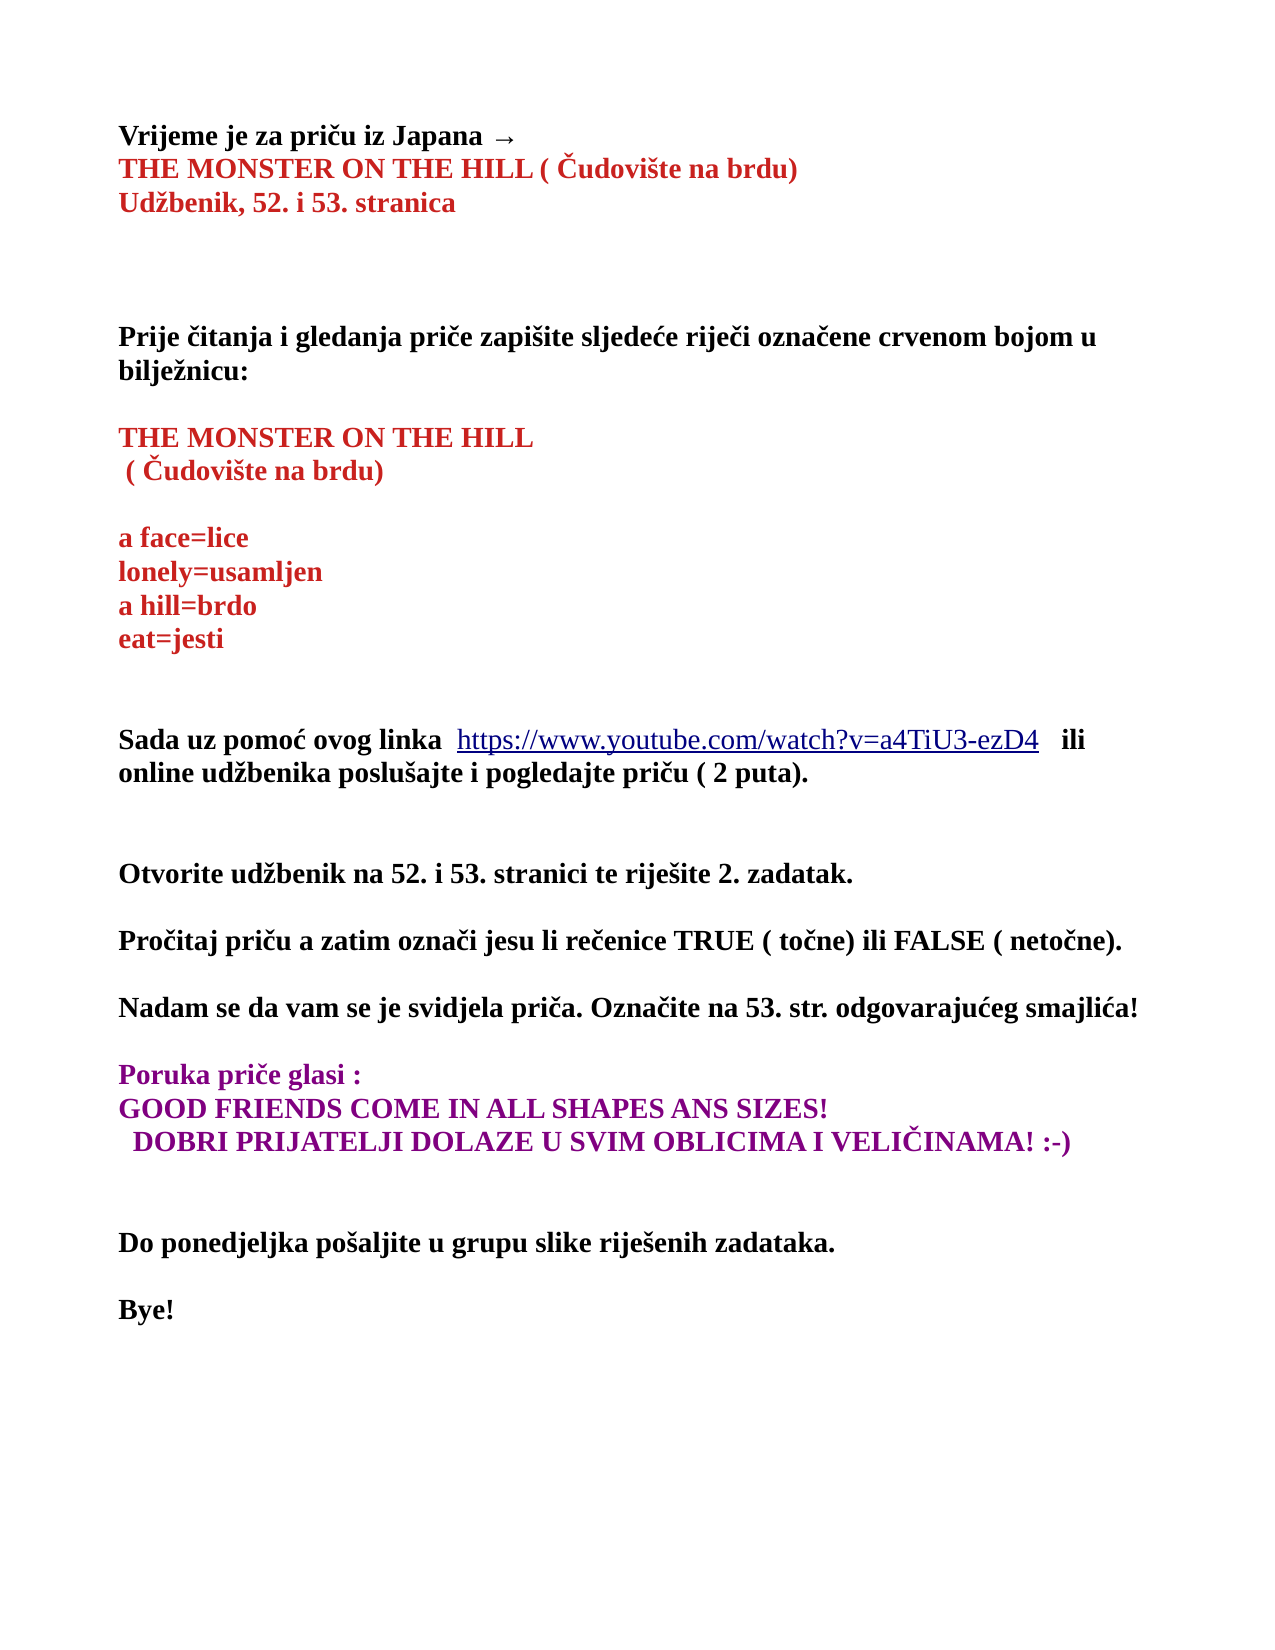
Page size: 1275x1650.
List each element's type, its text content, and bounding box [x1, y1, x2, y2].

text Vrijeme je za priču iz Japana → [118, 118, 1157, 152]
text Nadam se da vam se je svidjela priča. Označite na 53. str. odgovarajućeg smajlića! [118, 990, 1157, 1024]
text GOOD FRIENDS COME IN ALL SHAPES ANS SIZES! [118, 1091, 1157, 1124]
text Sada uz pomoć ovog linka https://www.youtube.com/watch?v=a4TiU3-ezD4 ili online udžbenika poslušajte i pogledajte priču ( 2 puta). [118, 722, 1157, 789]
text Pročitaj priču a zatim označi jesu li rečenice TRUE ( točne) ili FALSE ( netočne). [118, 923, 1157, 957]
text eat=jesti [118, 621, 1157, 655]
text THE MONSTER ON THE HILL ( Čudovište na brdu) [118, 152, 1157, 185]
text Prije čitanja i gledanja priče zapišite sljedeće riječi označene crvenom bojom u bilježnicu: [118, 319, 1157, 386]
text a hill=brdo [118, 588, 1157, 621]
text Do ponedjeljka pošaljite u grupu slike riješenih zadataka. [118, 1225, 1157, 1258]
text Udžbenik, 52. i 53. stranica [118, 185, 1157, 219]
text ( Čudovište na brdu) [118, 453, 1157, 487]
text Poruka priče glasi : [118, 1057, 1157, 1091]
text Bye! [118, 1292, 1157, 1326]
text DOBRI PRIJATELJI DOLAZE U SVIM OBLICIMA I VELIČINAMA! :-) [118, 1124, 1157, 1158]
text THE MONSTER ON THE HILL [118, 420, 1157, 453]
text lonely=usamljen [118, 554, 1157, 588]
text Otvorite udžbenik na 52. i 53. stranici te riješite 2. zadatak. [118, 856, 1157, 889]
text a face=lice [118, 521, 1157, 554]
